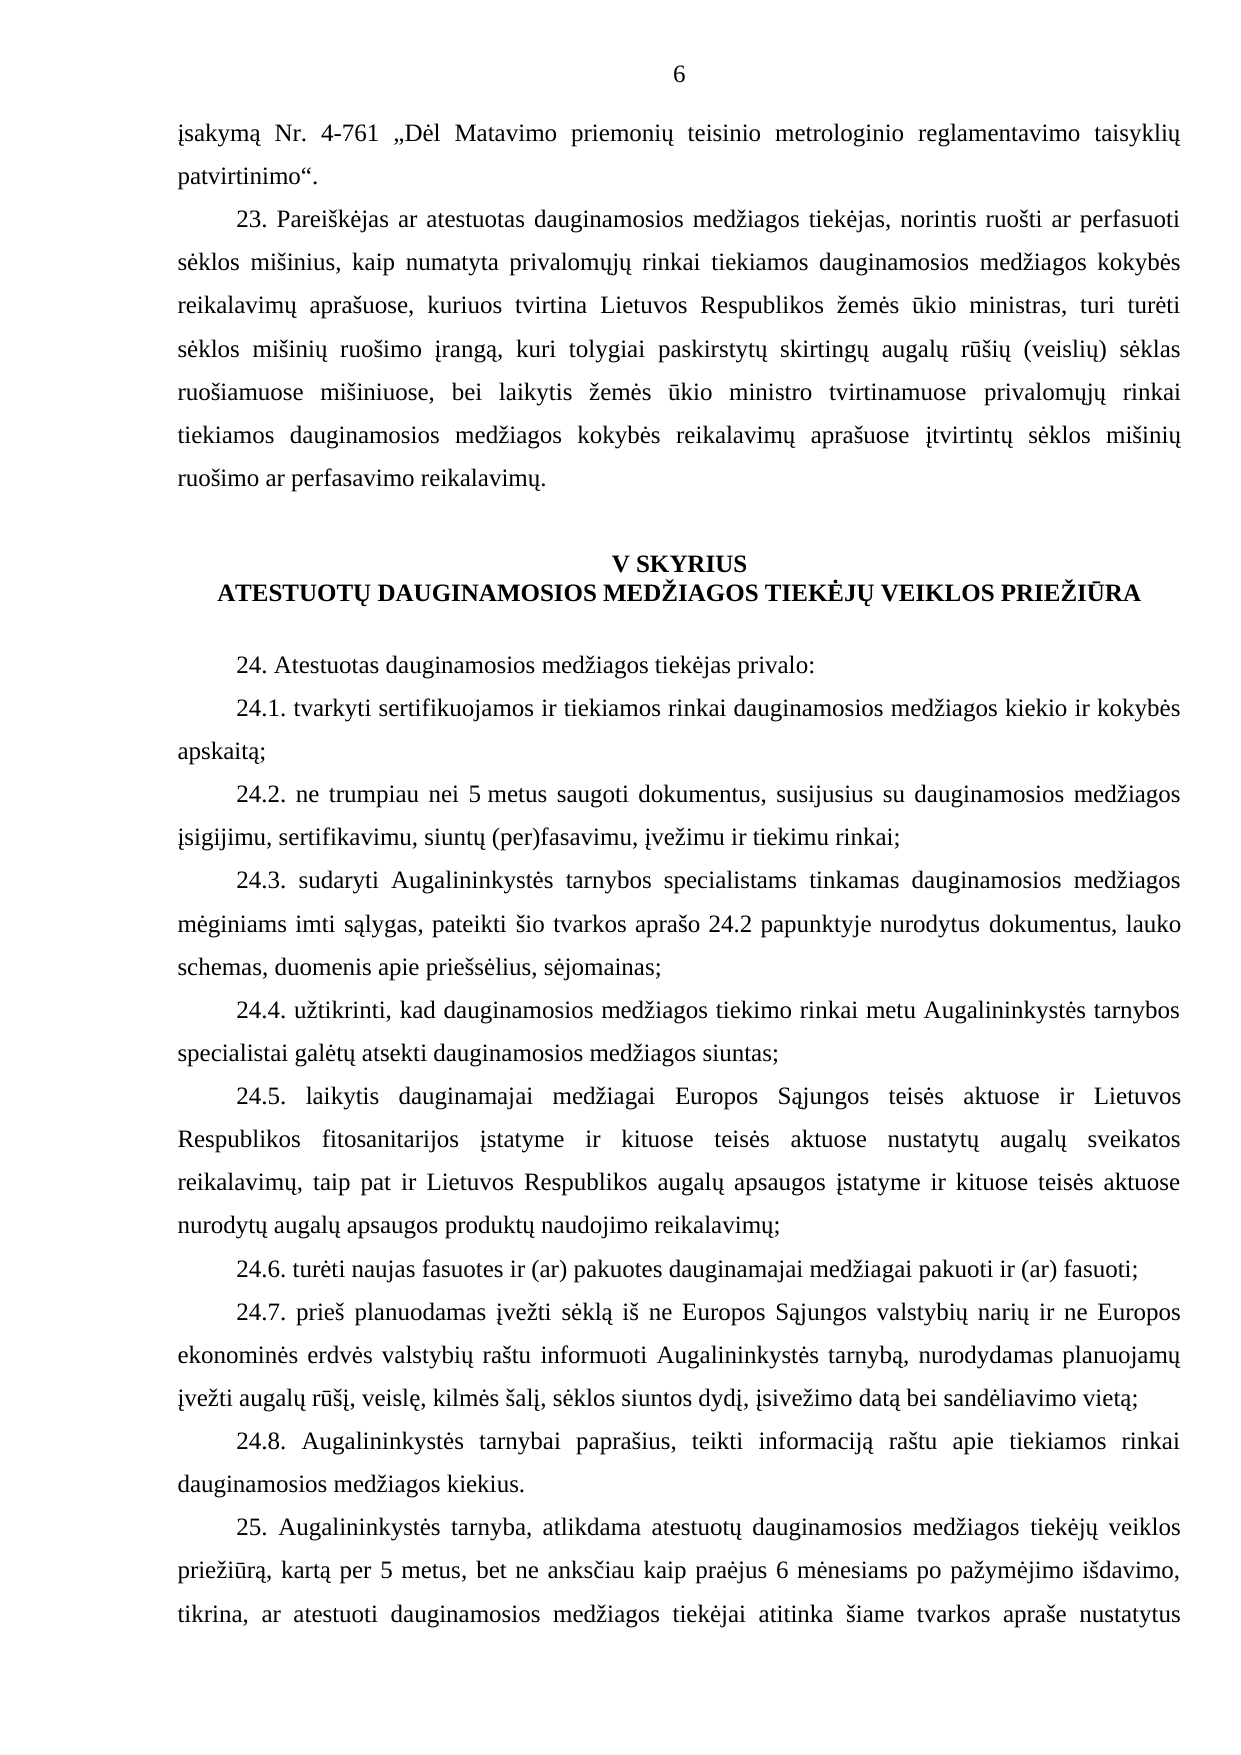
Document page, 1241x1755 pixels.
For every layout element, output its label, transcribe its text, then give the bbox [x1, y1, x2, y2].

text 24. Atestuotas dauginamosios medžiagos tiekėjas privalo: [177, 650, 1181, 679]
text 25. Augalininkystės tarnyba, atlikdama atestuotų dauginamosios medžiagos tiekėjų veiklos priežiūrą, kartą per 5 metus, bet ne anksčiau kaip praėjus 6 mėnesiams po pažymėjimo išdavimo, tikrina, ar atestuoti dauginamosios medžiagos tiekėjai atitinka šiame tvarkos apraše nustatytus [177, 1512, 1181, 1627]
text ATESTUOTŲ DAUGINAMOSIOS MEDŽIAGOS TIEKĖJŲ VEIKLOS PRIEŽIŪRA [177, 578, 1181, 607]
text 24.5. laikytis dauginamajai medžiagai Europos Sąjungos teisės aktuose ir Lietuvos Respublikos fitosanitarijos įstatyme ir kituose teisės aktuose nustatytų augalų sveikatos reikalavimų, taip pat ir Lietuvos Respublikos augalų apsaugos įstatyme ir kituose teisės aktuose nurodytų augalų apsaugos produktų naudojimo reikalavimų; [177, 1081, 1181, 1239]
text 23. Pareiškėjas ar atestuotas dauginamosios medžiagos tiekėjas, norintis ruošti ar perfasuoti sėklos mišinius, kaip numatyta privalomųjų rinkai tiekiamos dauginamosios medžiagos kokybės reikalavimų aprašuose, kuriuos tvirtina Lietuvos Respublikos žemės ūkio ministras, turi turėti sėklos mišinių ruošimo įrangą, kuri tolygiai paskirstytų skirtingų augalų rūšių (veislių) sėklas ruošiamuose mišiniuose, bei laikytis žemės ūkio ministro tvirtinamuose privalomųjų rinkai tiekiamos dauginamosios medžiagos kokybės reikalavimų aprašuose įtvirtintų sėklos mišinių ruošimo ar perfasavimo reikalavimų. [177, 204, 1181, 492]
text 24.6. turėti naujas fasuotes ir (ar) pakuotes dauginamajai medžiagai pakuoti ir (ar) fasuoti; [177, 1254, 1181, 1282]
text 24.7. prieš planuodamas įvežti sėklą iš ne Europos Sąjungos valstybių narių ir ne Europos ekonominės erdvės valstybių raštu informuoti Augalininkystės tarnybą, nurodydamas planuojamų įvežti augalų rūšį, veislę, kilmės šalį, sėklos siuntos dydį, įsivežimo datą bei sandėliavimo vietą; [177, 1297, 1181, 1412]
text 24.8. Augalininkystės tarnybai paprašius, teikti informaciją raštu apie tiekiamos rinkai dauginamosios medžiagos kiekius. [177, 1426, 1181, 1498]
text V SKYRIUS [177, 549, 1181, 578]
text 24.3. sudaryti Augalininkystės tarnybos specialistams tinkamas dauginamosios medžiagos mėginiams imti sąlygas, pateikti šio tvarkos aprašo 24.2 papunktyje nurodytus dokumentus, lauko schemas, duomenis apie priešsėlius, sėjomainas; [177, 866, 1181, 981]
text 24.2. ne trumpiau nei 5 metus saugoti dokumentus, susijusius su dauginamosios medžiagos įsigijimu, sertifikavimu, siuntų (per)fasavimu, įvežimu ir tiekimu rinkai; [177, 779, 1181, 851]
text 24.4. užtikrinti, kad dauginamosios medžiagos tiekimo rinkai metu Augalininkystės tarnybos specialistai galėtų atsekti dauginamosios medžiagos siuntas; [177, 995, 1181, 1067]
text įsakymą Nr. 4-761 „Dėl Matavimo priemonių teisinio metrologinio reglamentavimo taisyklių patvirtinimo“. [177, 118, 1181, 190]
text 24.1. tvarkyti sertifikuojamos ir tiekiamos rinkai dauginamosios medžiagos kiekio ir kokybės apskaitą; [177, 693, 1181, 765]
